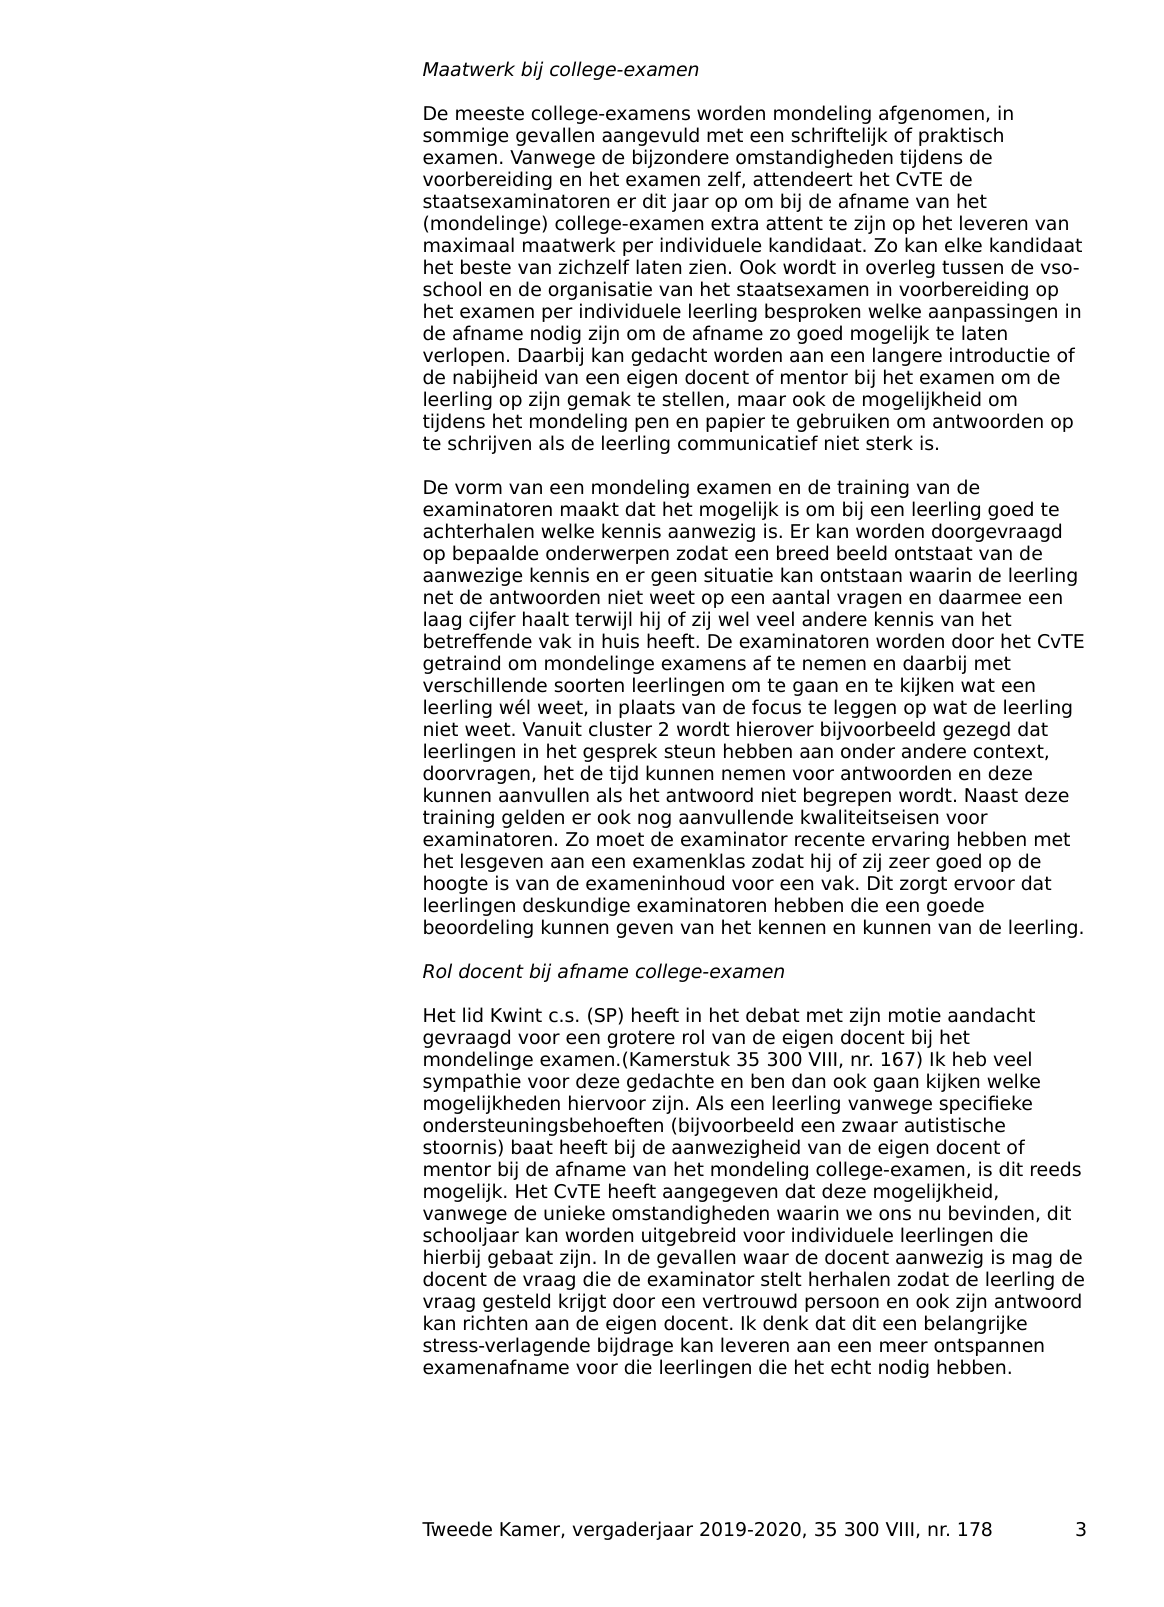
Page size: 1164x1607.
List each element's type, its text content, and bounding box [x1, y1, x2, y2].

text Het lid Kwint c.s. (SP) heeft in het debat met zijn motie aandacht gevraagd voor een grotere rol van de eigen docent bij het mondelinge examen.(Kamerstuk 35 300 VIII, nr. 167) Ik heb veel sympathie voor deze gedachte en ben dan ook gaan kijken welke mogelijkheden hiervoor zijn. Als een leerling vanwege specifieke ondersteuningsbehoeften (bijvoorbeeld een zwaar autistische stoornis) baat heeft bij de aanwezigheid van de eigen docent of mentor bij de afname van het mondeling college-examen, is dit reeds mogelijk. Het CvTE heeft aangegeven dat deze mogelijkheid, vanwege de unieke omstandigheden waarin we ons nu bevinden, dit schooljaar kan worden uitgebreid voor individuele leerlingen die hierbij gebaat zijn. In de gevallen waar de docent aanwezig is mag de docent de vraag die de examinator stelt herhalen zodat de leerling de vraag gesteld krijgt door een vertrouwd persoon en ook zijn antwoord kan richten aan de eigen docent. Ik denk dat dit een belangrijke stress-verlagende bijdrage kan leveren aan een meer ontspannen examenafname voor die leerlingen die het echt nodig hebben. [422, 1005, 1087, 1379]
text De meeste college-examens worden mondeling afgenomen, in sommige gevallen aangevuld met een schriftelijk of praktisch examen. Vanwege de bijzondere omstandigheden tijdens de voorbereiding en het examen zelf, attendeert het CvTE de staatsexaminatoren er dit jaar op om bij de afname van het (mondelinge) college-examen extra attent te zijn op het leveren van maximaal maatwerk per individuele kandidaat. Zo kan elke kandidaat het beste van zichzelf laten zien. Ook wordt in overleg tussen de vso-school en de organisatie van het staatsexamen in voorbereiding op het examen per individuele leerling besproken welke aanpassingen in de afname nodig zijn om de afname zo goed mogelijk te laten verlopen. Daarbij kan gedacht worden aan een langere introductie of de nabijheid van een eigen docent of mentor bij het examen om de leerling op zijn gemak te stellen, maar ook de mogelijkheid om tijdens het mondeling pen en papier te gebruiken om antwoorden op te schrijven als de leerling communicatief niet sterk is. [422, 103, 1087, 455]
subtitle Maatwerk bij college-examen [422, 59, 1087, 81]
text De vorm van een mondeling examen en de training van de examinatoren maakt dat het mogelijk is om bij een leerling goed te achterhalen welke kennis aanwezig is. Er kan worden doorgevraagd op bepaalde onderwerpen zodat een breed beeld ontstaat van de aanwezige kennis en er geen situatie kan ontstaan waarin de leerling net de antwoorden niet weet op een aantal vragen en daarmee een laag cijfer haalt terwijl hij of zij wel veel andere kennis van het betreffende vak in huis heeft. De examinatoren worden door het CvTE getraind om mondelinge examens af te nemen en daarbij met verschillende soorten leerlingen om te gaan en te kijken wat een leerling wél weet, in plaats van de focus te leggen op wat de leerling niet weet. Vanuit cluster 2 wordt hierover bijvoorbeeld gezegd dat leerlingen in het gesprek steun hebben aan onder andere context, doorvragen, het de tijd kunnen nemen voor antwoorden en deze kunnen aanvullen als het antwoord niet begrepen wordt. Naast deze training gelden er ook nog aanvullende kwaliteitseisen voor examinatoren. Zo moet de examinator recente ervaring hebben met het lesgeven aan een examenklas zodat hij of zij zeer goed op de hoogte is van de exameninhoud voor een vak. Dit zorgt ervoor dat leerlingen deskundige examinatoren hebben die een goede beoordeling kunnen geven van het kennen en kunnen van de leerling. [422, 477, 1087, 939]
subtitle Rol docent bij afname college-examen [422, 961, 1087, 983]
